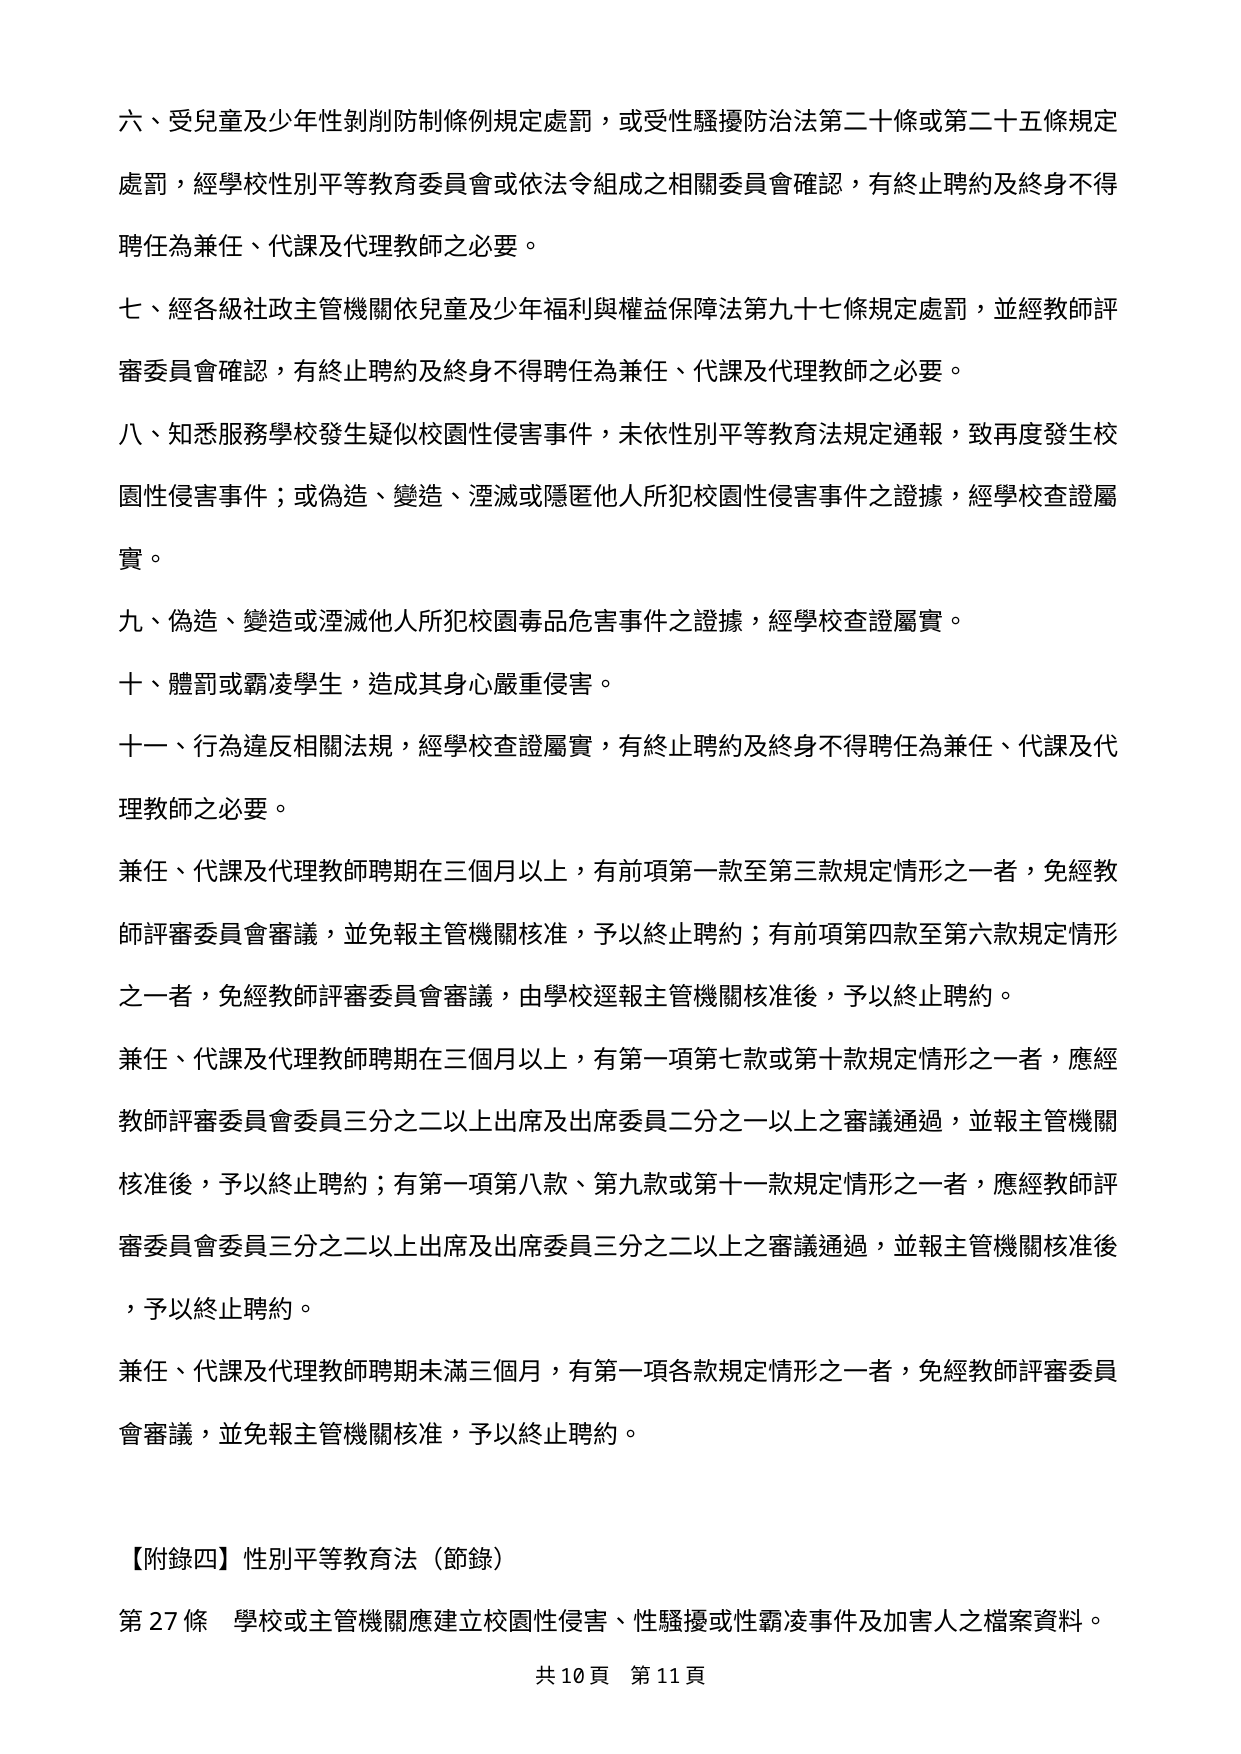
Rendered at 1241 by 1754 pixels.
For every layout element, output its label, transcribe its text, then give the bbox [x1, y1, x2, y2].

text ，予以終止聘約。 [118, 1266, 1122, 1328]
text 兼任、代課及代理教師聘期在三個月以上，有第一項第七款或第十款規定情形之一者，應經教師評審委員會委員三分之二以上出席及出席委員二分之一以上之審議通過，並報主管機關核准後，予以終止聘約；有第一項第八款、第九款或第十一款規定情形之一者，應經教師評審委員會委員三分之二以上出席及出席委員三分之二以上之審議通過，並報主管機關核准後 [118, 1016, 1122, 1266]
text 八、知悉服務學校發生疑似校園性侵害事件，未依性別平等教育法規定通報，致再度發生校園性侵害事件；或偽造、變造、湮滅或隱匿他人所犯校園性侵害事件之證據，經學校查證屬實。 [118, 391, 1122, 578]
text 【附錄四】性別平等教育法（節錄） [118, 1516, 1122, 1578]
text 十一、行為違反相關法規，經學校查證屬實，有終止聘約及終身不得聘任為兼任、代課及代理教師之必要。 [118, 703, 1122, 828]
text 十、體罰或霸凌學生，造成其身心嚴重侵害。 [118, 641, 1122, 703]
text 九、偽造、變造或湮滅他人所犯校園毒品危害事件之證據，經學校查證屬實。 [118, 578, 1122, 641]
text 七、經各級社政主管機關依兒童及少年福利與權益保障法第九十七條規定處罰，並經教師評審委員會確認，有終止聘約及終身不得聘任為兼任、代課及代理教師之必要。 [118, 266, 1122, 391]
text 第27條 學校或主管機關應建立校園性侵害、性騷擾或性霸凌事件及加害人之檔案資料。 [118, 1578, 1122, 1641]
text 兼任、代課及代理教師聘期在三個月以上，有前項第一款至第三款規定情形之一者，免經教師評審委員會審議，並免報主管機關核准，予以終止聘約；有前項第四款至第六款規定情形之一者，免經教師評審委員會審議，由學校逕報主管機關核准後，予以終止聘約。 [118, 828, 1122, 1016]
text 兼任、代課及代理教師聘期未滿三個月，有第一項各款規定情形之一者，免經教師評審委員會審議，並免報主管機關核准，予以終止聘約。 [118, 1328, 1122, 1453]
text 六、受兒童及少年性剝削防制條例規定處罰，或受性騷擾防治法第二十條或第二十五條規定處罰，經學校性別平等教育委員會或依法令組成之相關委員會確認，有終止聘約及終身不得聘任為兼任、代課及代理教師之必要。 [118, 78, 1122, 266]
